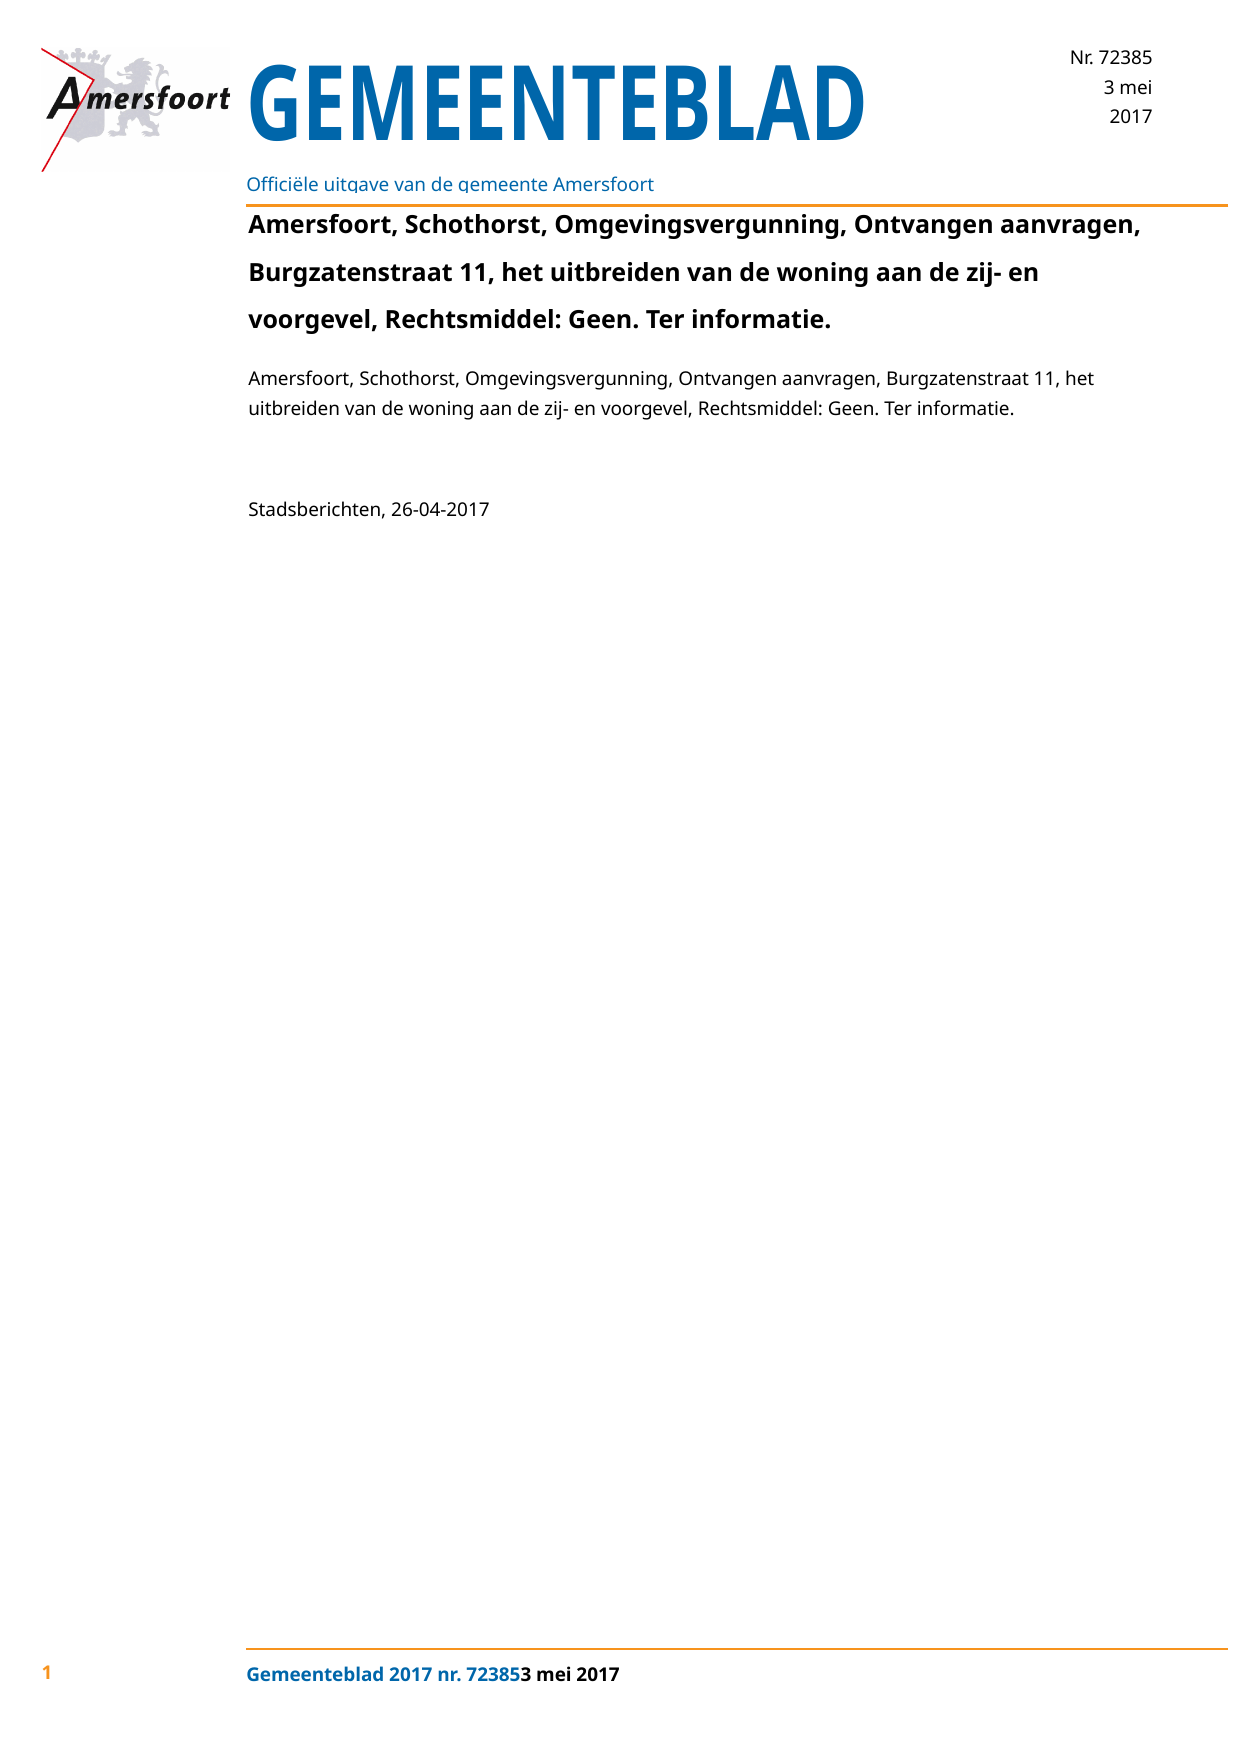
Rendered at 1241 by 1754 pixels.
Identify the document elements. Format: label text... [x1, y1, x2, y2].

text Amersfoort, Schothorst, Omgevingsvergunning, Ontvangen aanvragen, Burgzatenstraat 11, het uitbreiden van de woning aan de zij- en voorgevel, Rechtsmiddel: Geen. Ter informatie. [248, 366, 1152, 421]
text Stadsberichten, 26-04-2017 [248, 496, 1152, 522]
picture [41, 47, 231, 172]
text Amersfoort, Schothorst, Omgevingsvergunning, Ontvangen aanvragen, Burgzatenstraat 11, het uitbreiden van de woning aan de zij- en voorgevel, Rechtsmiddel: Geen. Ter informatie. [248, 207, 1152, 336]
